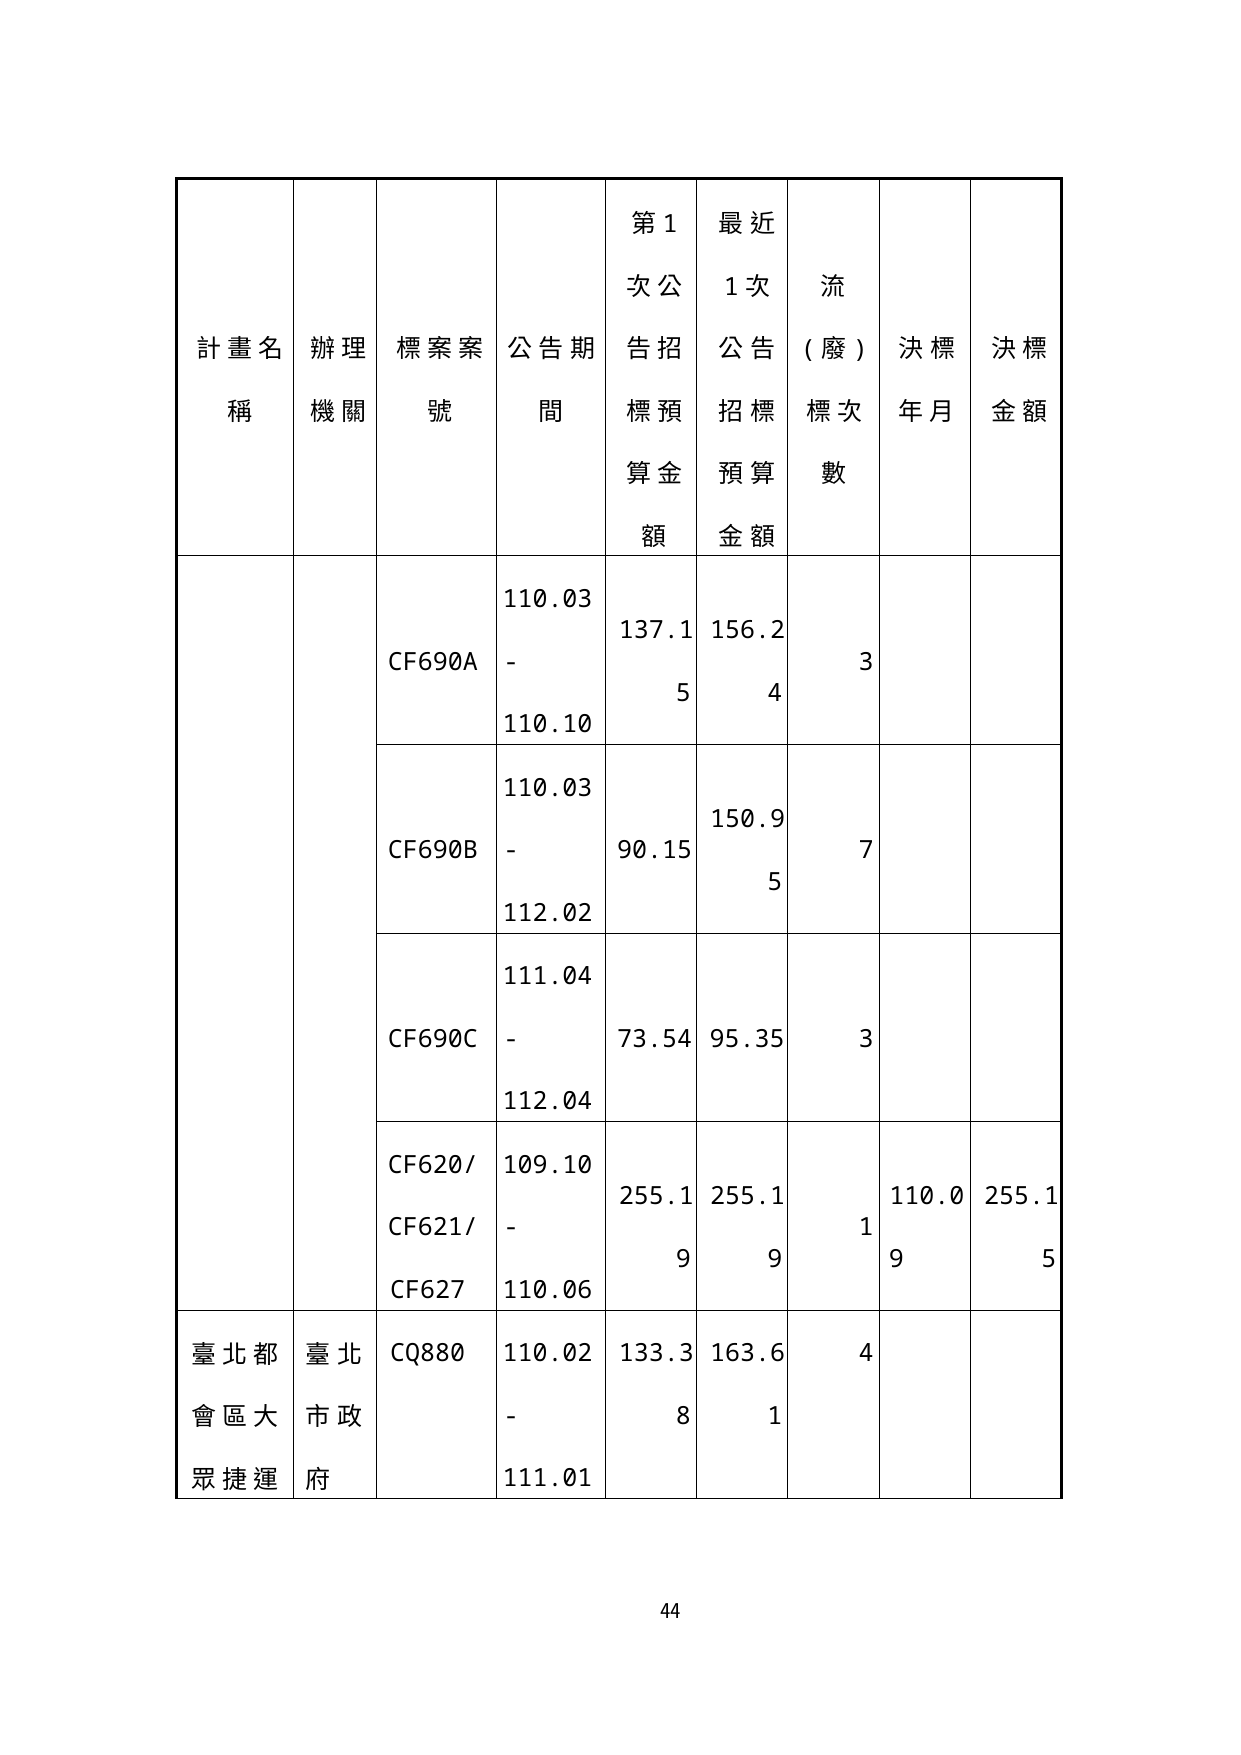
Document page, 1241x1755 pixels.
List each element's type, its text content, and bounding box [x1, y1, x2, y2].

table_cell 133.38 [606, 1311, 696, 1498]
table_cell 95.35 [697, 934, 787, 1121]
table_cell [971, 1311, 1060, 1498]
table_cell [294, 556, 376, 1309]
table_cell [880, 934, 970, 1121]
table_cell 3 [788, 934, 879, 1121]
table_cell 163.61 [697, 1311, 787, 1498]
table_cell 109.10- 110.06 [497, 1122, 605, 1309]
table_cell 7 [788, 745, 879, 932]
table_header 計畫名稱 [178, 180, 293, 555]
table_cell CF690B [377, 745, 496, 932]
table_cell [178, 556, 293, 1309]
table_cell [971, 556, 1060, 744]
table_cell 111.04- 112.04 [497, 934, 605, 1121]
table_header 最近1次公告招標預算金額 [697, 180, 787, 555]
table_header 標案案號 [377, 180, 496, 555]
table_cell 73.54 [606, 934, 696, 1121]
table_cell [971, 934, 1060, 1121]
table_cell 90.15 [606, 745, 696, 932]
table_cell 255.19 [606, 1122, 696, 1309]
table_header 辦理 機關 [294, 180, 376, 555]
table_header 決標 年月 [880, 180, 970, 555]
table_cell 156.24 [697, 556, 787, 744]
table_cell 臺北市政府 [294, 1311, 376, 1498]
table_cell 110.03- 110.10 [497, 556, 605, 744]
table_cell CF690C [377, 934, 496, 1121]
table_cell [971, 745, 1060, 932]
table_cell 255.15 [971, 1122, 1060, 1309]
table_cell 137.15 [606, 556, 696, 744]
table_cell 110.09 [880, 1122, 970, 1309]
table_cell 3 [788, 556, 879, 744]
table_cell 4 [788, 1311, 879, 1498]
table_cell [880, 556, 970, 744]
table_cell 110.02- 111.01 [497, 1311, 605, 1498]
table_cell [880, 745, 970, 932]
table_header 決標 金額 [971, 180, 1060, 555]
table_cell 255.19 [697, 1122, 787, 1309]
table_header 第1次公告招標預算金額 [606, 180, 696, 555]
table_cell 臺北都會區大眾捷運 [178, 1311, 293, 1498]
table_cell CQ880 [377, 1311, 496, 1498]
table_cell 150.95 [697, 745, 787, 932]
table_cell CF620/ CF621/ CF627 [377, 1122, 496, 1309]
table_cell 1 [788, 1122, 879, 1309]
table_header 公告期間 [497, 180, 605, 555]
table_cell [880, 1311, 970, 1498]
table_header 流(廢)標次數 [788, 180, 879, 555]
table_cell CF690A [377, 556, 496, 744]
table_cell 110.03- 112.02 [497, 745, 605, 932]
